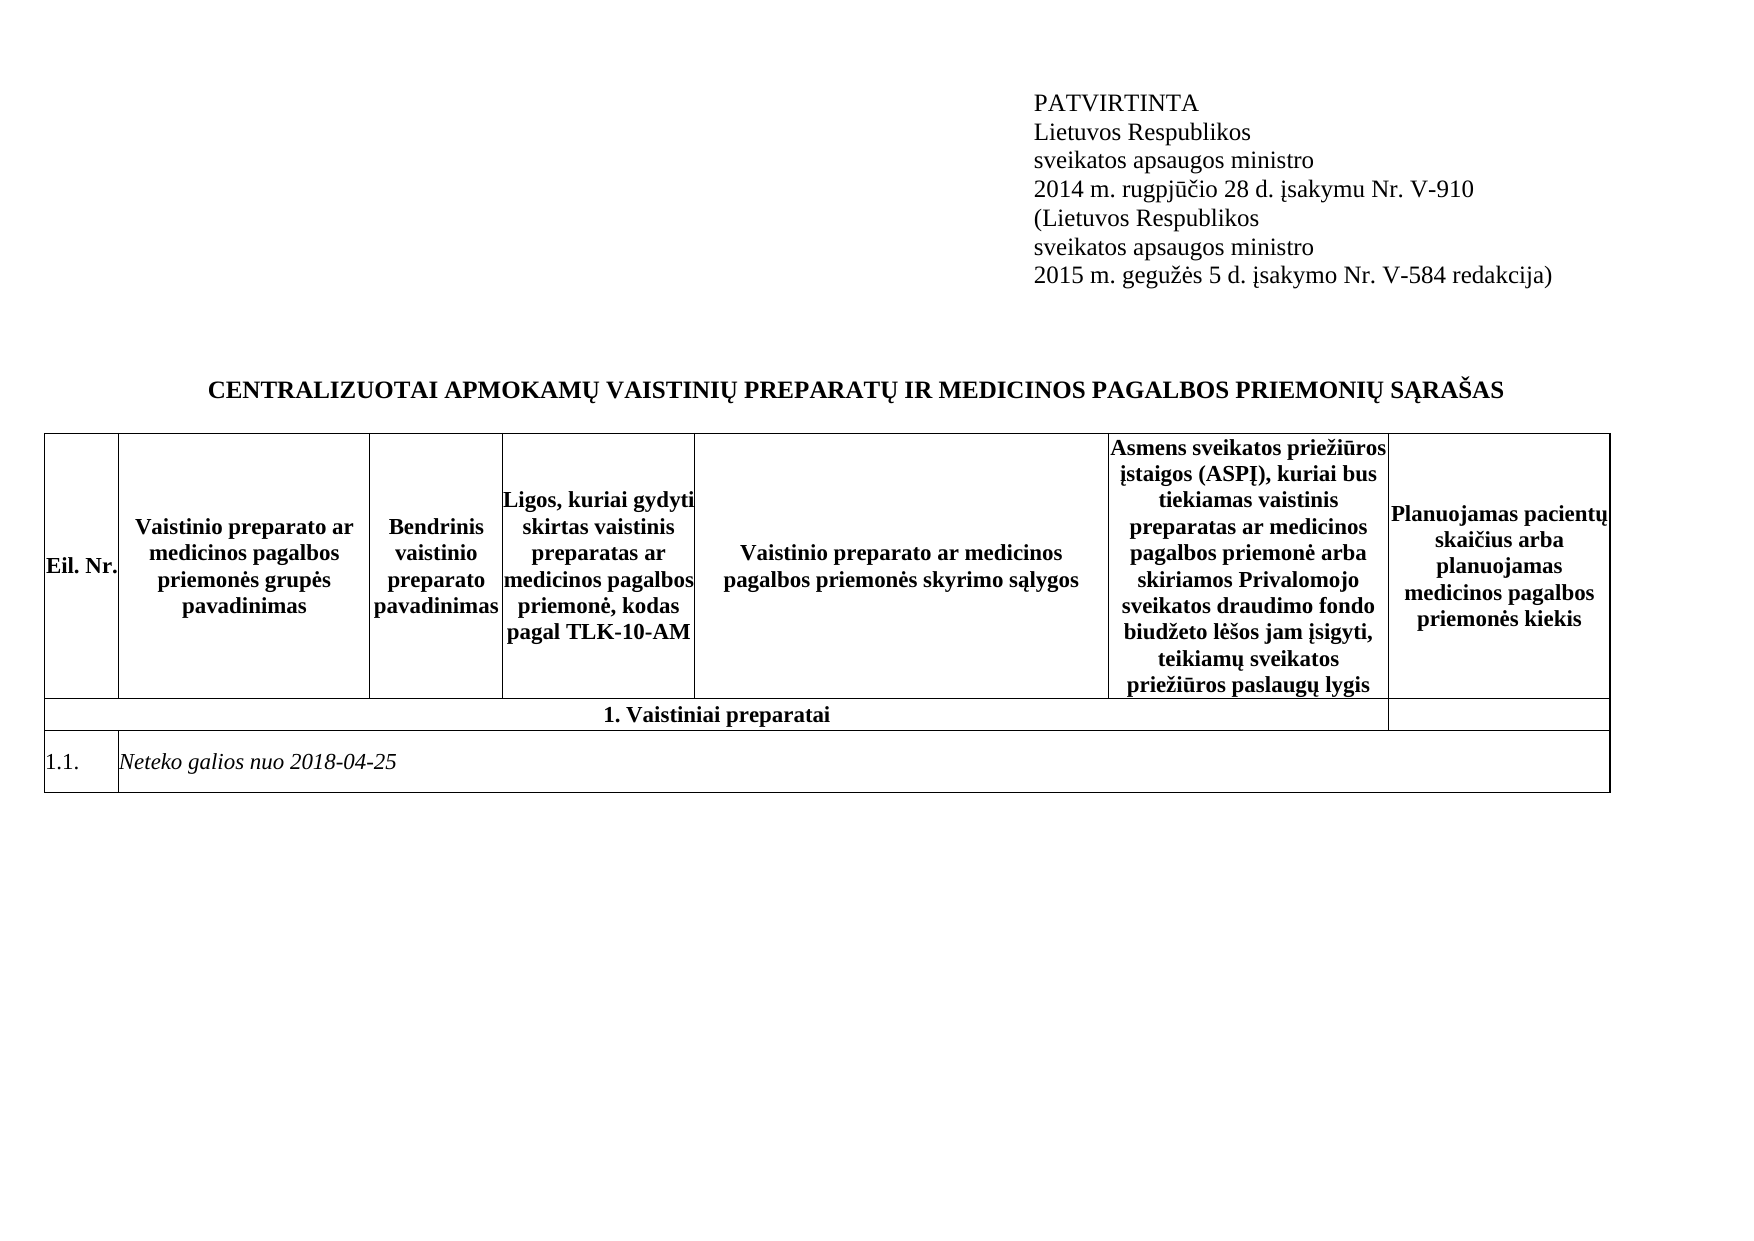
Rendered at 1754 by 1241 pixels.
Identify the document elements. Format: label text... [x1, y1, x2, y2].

table_header Vaistinio preparato ar medicinos pagalbos priemonės skyrimo sąlygos [695, 434, 1108, 697]
text Lietuvos Respublikos [44, 117, 1668, 145]
table_header Vaistinio preparato ar medicinos pagalbos priemonės grupės pavadinimas [119, 434, 369, 697]
table_header Ligos, kuriai gydyti skirtas vaistinis preparatas ar medicinos pagalbos priemonė, kodas pagal TLK-10-AM [503, 434, 694, 697]
table_header [1611, 433, 1633, 697]
table_cell 1. Vaistiniai preparatai [45, 699, 1388, 730]
table_cell [1611, 730, 1633, 792]
text 2015 m. gegužės 5 d. įsakymo Nr. V-584 redakcija) [44, 260, 1668, 289]
table_header Planuojamas pacientų skaičius arba planuojamas medicinos pagalbos priemonės kiekis [1389, 434, 1609, 697]
table_cell Neteko galios nuo 2018-04-25 [119, 731, 1609, 792]
table_cell [1633, 698, 1639, 730]
text sveikatos apsaugos ministro [44, 232, 1668, 260]
table_header Eil. Nr. [45, 434, 118, 697]
text CENTRALIZUOTAI APMOKAMŲ VAISTINIŲ PREPARATŲ IR MEDICINOS PAGALBOS PRIEMONIŲ SĄRAŠAS [44, 375, 1668, 404]
text sveikatos apsaugos ministro [44, 145, 1668, 174]
text PATVIRTINTA [44, 88, 1668, 117]
text (Lietuvos Respublikos [44, 203, 1668, 232]
table_cell [1633, 730, 1639, 792]
table_header [1633, 433, 1639, 697]
table_header Bendrinis vaistinio preparato pavadinimas [370, 434, 502, 697]
text 2014 m. rugpjūčio 28 d. įsakymu Nr. V-910 [44, 174, 1668, 203]
table_cell [1389, 699, 1609, 730]
table_header Asmens sveikatos priežiūros įstaigos (ASPĮ), kuriai bus tiekiamas vaistinis preparatas ar medicinos pagalbos priemonė arba skiriamos Privalomojo sveikatos draudimo fondo biudžeto lėšos jam įsigyti, teikiamų sveikatos priežiūros paslaugų lygis [1109, 434, 1388, 697]
table_cell 1.1. [45, 731, 118, 792]
table_cell [1611, 698, 1633, 730]
